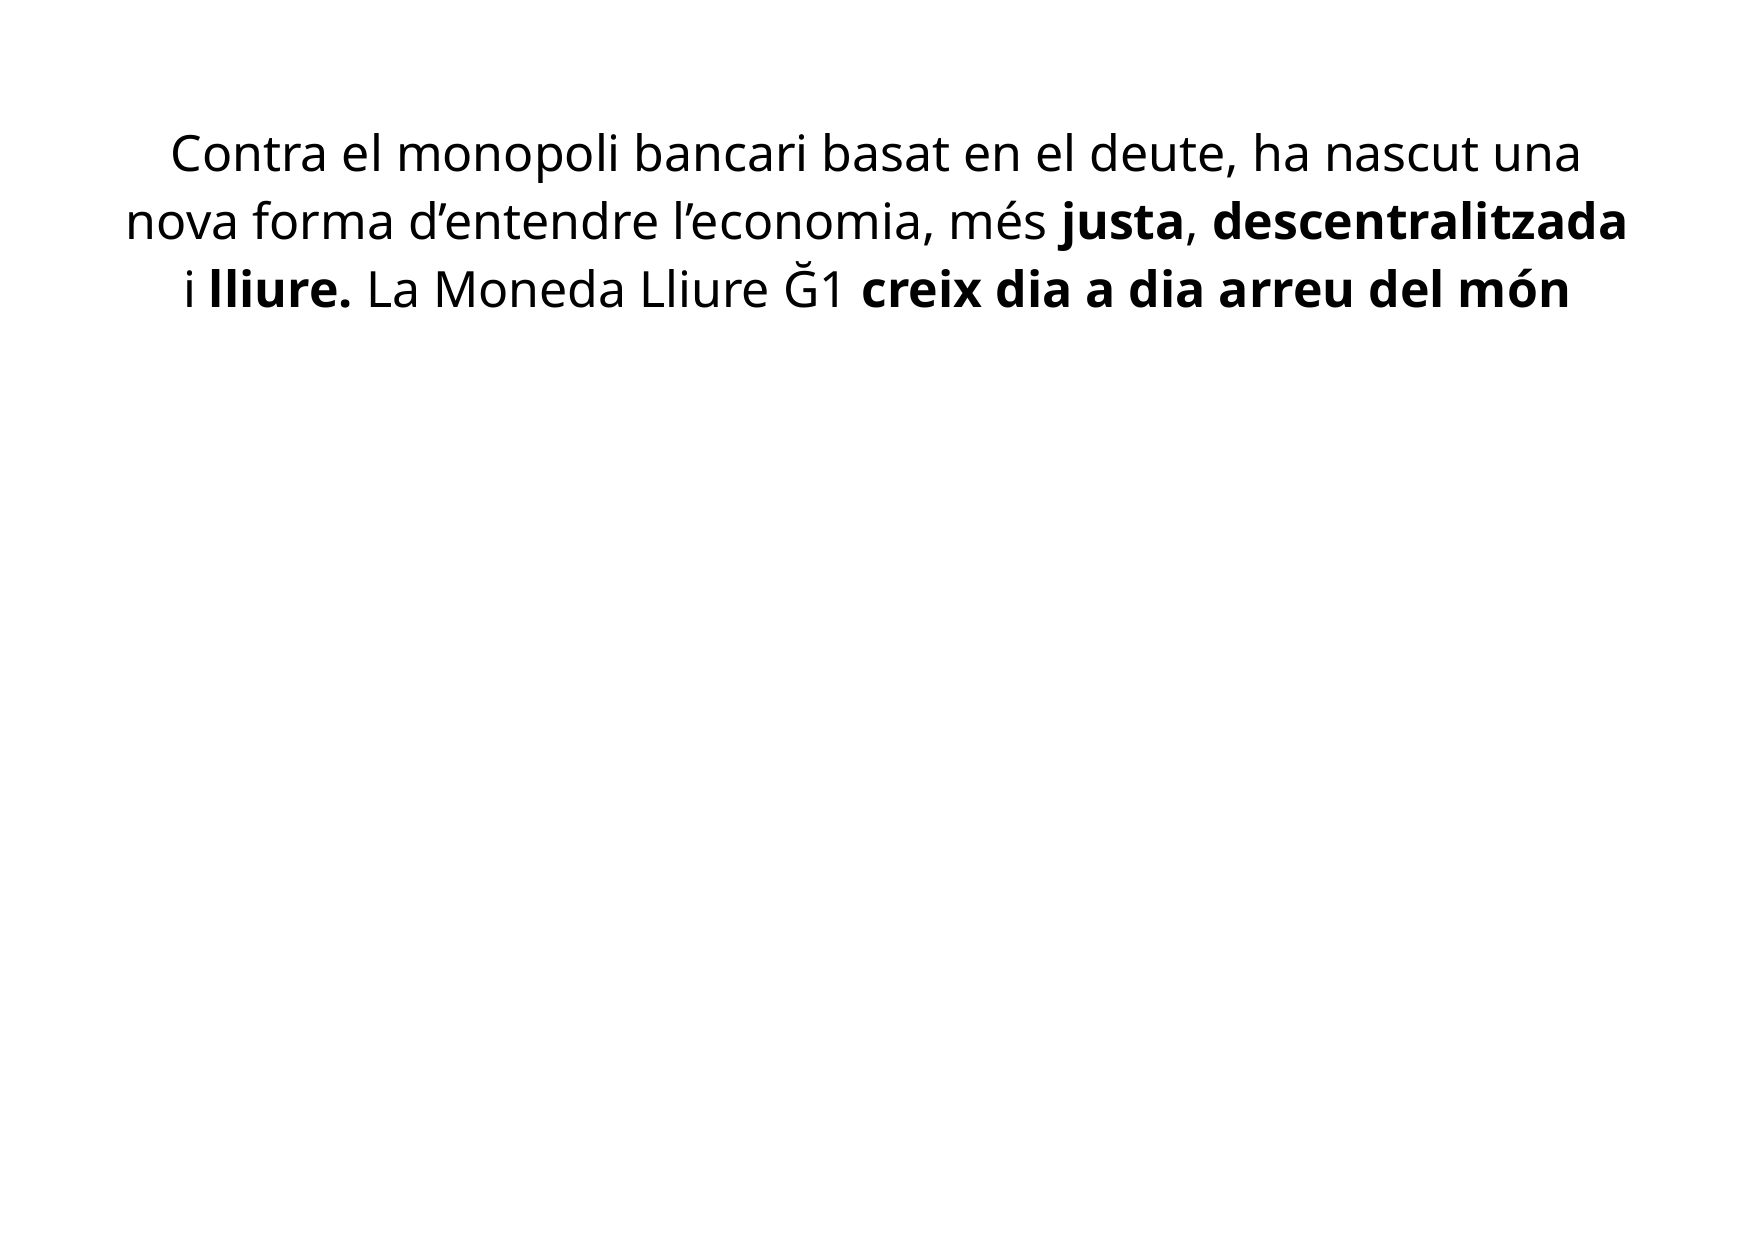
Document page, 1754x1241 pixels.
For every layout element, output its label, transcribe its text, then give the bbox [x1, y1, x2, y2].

text Contra el monopoli bancari basat en el deute, ha nascut una nova forma d’entendre l’economia, més justa, descentralitzada i lliure. La Moneda Lliure Ğ1 creix dia a dia arreu del món [118, 118, 1636, 322]
